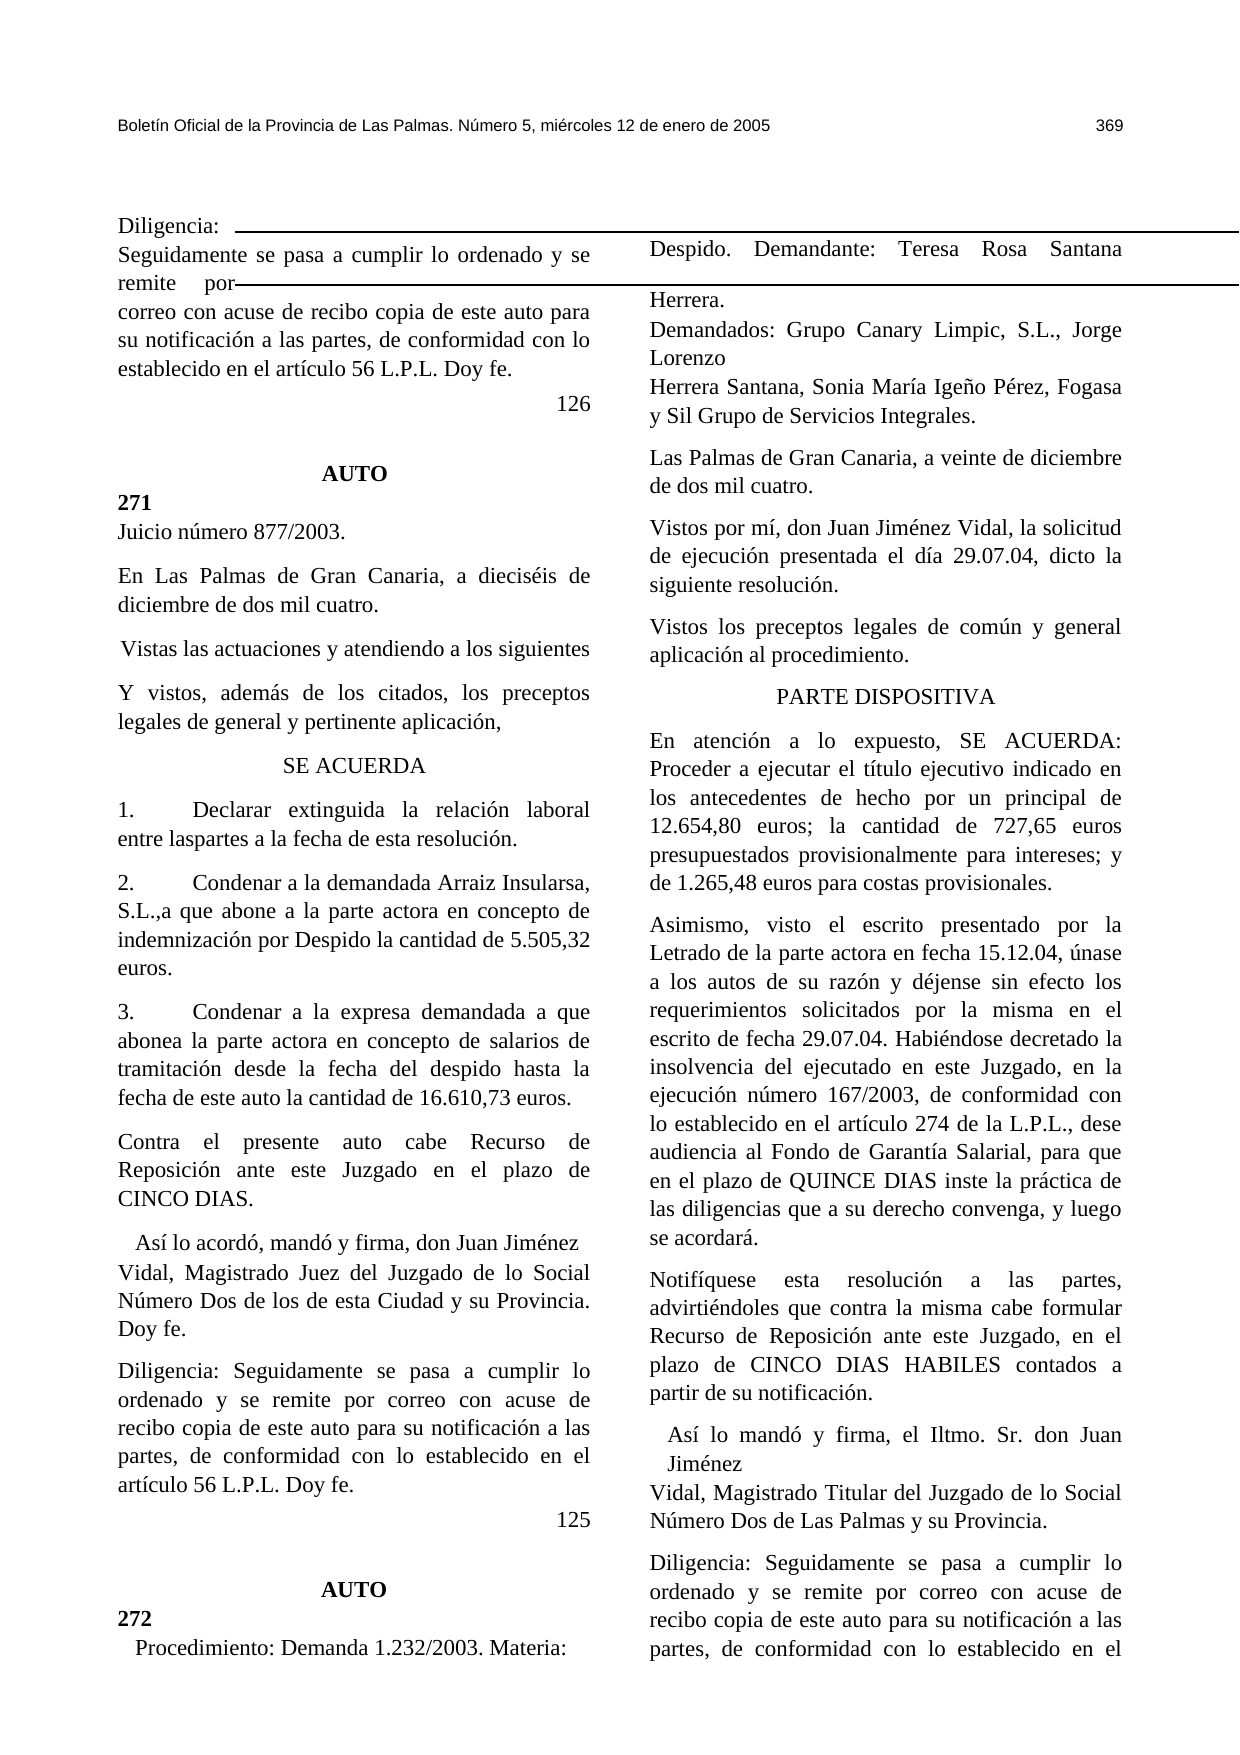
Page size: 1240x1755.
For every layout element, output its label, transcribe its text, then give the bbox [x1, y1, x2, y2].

text Y vistos, además de los citados, los preceptos legales de general y pertinente aplicación, [118, 679, 591, 734]
text Vistos por mí, don Juan Jiménez Vidal, la solicitud de ejecución presentada el día 29.07.04, dicto la siguiente resolución. [649, 514, 1122, 597]
text Herrera. [649, 286, 1122, 313]
text En atención a lo expuesto, SE ACUERDA: Proceder a ejecutar el título ejecutivo indicado en los antecedentes de hecho por un principal de 12.654,80 euros; la cantidad de 727,65 euros presupuestados provisionalmente para intereses; y de 1.265,48 euros para costas provisionales. [649, 727, 1122, 895]
text Las Palmas de Gran Canaria, a veinte de diciembre de dos mil cuatro. [649, 444, 1122, 498]
text Vidal, Magistrado Titular del Juzgado de lo Social Número Dos de Las Palmas y su Provincia. [649, 1479, 1122, 1534]
list Condenar a la demandada Arraiz Insularsa, S.L.,a que abone a la parte actora en concepto de indemnización por Despido la cantidad de 5.505,32 euros. [117, 869, 591, 980]
text Vidal, Magistrado Juez del Juzgado de lo Social Número Dos de los de esta Ciudad y su Provincia. Doy fe. [118, 1258, 591, 1342]
text Vistas las actuaciones y atendiendo a los siguientes [117, 635, 590, 661]
text Diligencia: Seguidamente se pasa a cumplir lo ordenado y se remite por correo con acuse de recibo copia de este auto para su notificación a las partes, de conformidad con lo establecido en el artículo 56 L.P.L. Doy fe. [118, 1357, 591, 1497]
text Vistos los preceptos legales de común y general aplicación al procedimiento. [649, 613, 1122, 668]
text En Las Palmas de Gran Canaria, a dieciséis de diciembre de dos mil cuatro. [118, 562, 591, 617]
subtitle PARTE DISPOSITIVA [667, 683, 1105, 709]
list Condenar a la expresa demandada a que abonea la parte actora en concepto de salarios de tramitación desde la fecha del despido hasta la fecha de este auto la cantidad de 16.610,73 euros. [117, 998, 591, 1110]
text Notifíquese esta resolución a las partes, advirtiéndoles que contra la misma cabe formular Recurso de Reposición ante este Juzgado, en el plazo de CINCO DIAS HABILES contados a partir de su notificación. [649, 1266, 1122, 1406]
text Así lo acordó, mandó y firma, don Juan Jiménez [135, 1229, 591, 1255]
text Procedimiento: Demanda 1.232/2003. Materia: [135, 1634, 591, 1660]
subtitle SE ACUERDA [135, 752, 573, 778]
text Herrera Santana, Sonia María Igeño Pérez, Fogasa y Sil Grupo de Servicios Integrales. [649, 373, 1122, 428]
text Contra el presente auto cabe Recurso de Reposición ante este Juzgado en el plazo de CINCO DIAS. [118, 1128, 591, 1211]
text 125 [117, 1506, 590, 1533]
text Diligencia: Seguidamente se pasa a cumplir lo ordenado y se remite por correo con acuse de recibo copia de este auto para su notificación a las partes, de conformidad con lo establecido en el [649, 1549, 1122, 1661]
list Declarar extinguida la relación laboral entre laspartes a la fecha de esta resolución. [117, 796, 591, 851]
subtitle 271 [117, 489, 591, 516]
text Despido. Demandante: Teresa Rosa Santana [649, 233, 1122, 284]
text 126 [117, 391, 590, 417]
subtitle AUTO [119, 461, 590, 487]
text Asimismo, visto el escrito presentado por la Letrado de la parte actora en fecha 15.12.04, únase a los autos de su razón y déjense sin efecto los requerimientos solicitados por la misma en el escrito de fecha 29.07.04. Habiéndose decretado la insolvencia del ejecutado en este Juzgado, en la ejecución número 167/2003, de conformidad con lo establecido en el artículo 274 de la L.P.L., dese audiencia al Fondo de Garantía Salarial, para que en el plazo de QUINCE DIAS inste la práctica de las diligencias que a su derecho convenga, y luego se acordará. [649, 911, 1122, 1250]
text Así lo mandó y firma, el Iltmo. Sr. don Juan Jiménez [667, 1421, 1122, 1476]
text Juicio número 877/2003. [117, 518, 591, 544]
text [649, 212, 1122, 231]
text Demandados: Grupo Canary Limpic, S.L., Jorge Lorenzo [649, 316, 1122, 371]
text Diligencia: Seguidamente se pasa a cumplir lo ordenado y se remite por correo con acuse de recibo copia de este auto para su notificación a las partes, de conformidad con lo establecido en el artículo 56 L.P.L. Doy fe. [118, 212, 591, 381]
subtitle 272 [117, 1605, 591, 1631]
subtitle AUTO [119, 1576, 589, 1603]
